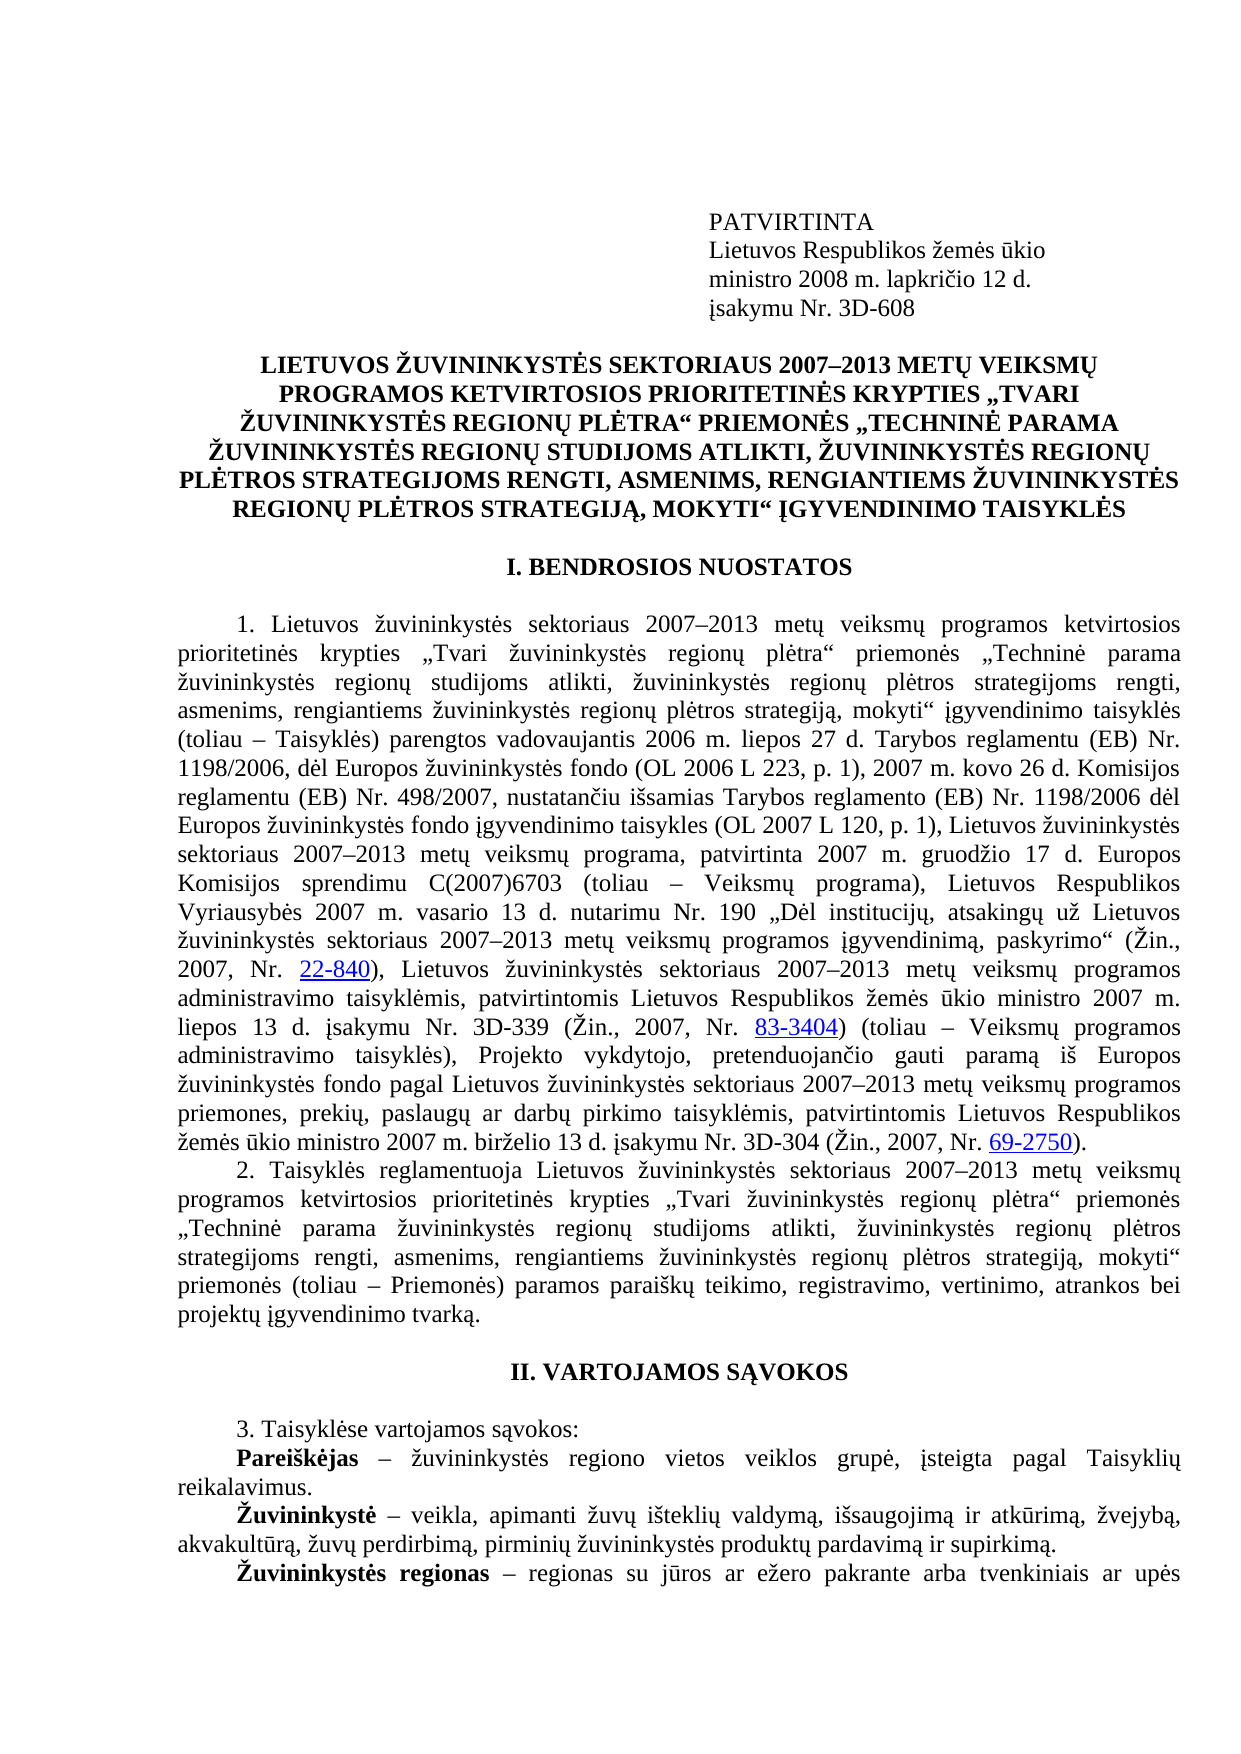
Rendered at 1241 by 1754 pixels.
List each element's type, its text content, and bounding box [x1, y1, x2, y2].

text Lietuvos Respublikos žemės ūkio [177, 235, 1181, 264]
text 1. Lietuvos žuvininkystės sektoriaus 2007–2013 metų veiksmų programos ketvirtosios prioritetinės krypties „Tvari žuvininkystės regionų plėtra“ priemonės „Techninė parama žuvininkystės regionų studijoms atlikti, žuvininkystės regionų plėtros strategijoms rengti, asmenims, rengiantiems žuvininkystės regionų plėtros strategiją, mokyti“ įgyvendinimo taisyklės (toliau – Taisyklės) parengtos vadovaujantis 2006 m. liepos 27 d. Tarybos reglamentu (EB) Nr. 1198/2006, dėl Europos žuvininkystės fondo (OL 2006 L 223, p. 1), 2007 m. kovo 26 d. Komisijos reglamentu (EB) Nr. 498/2007, nustatančiu išsamias Tarybos reglamento (EB) Nr. 1198/2006 dėl Europos žuvininkystės fondo įgyvendinimo taisykles (OL 2007 L 120, p. 1), Lietuvos žuvininkystės sektoriaus 2007–2013 metų veiksmų programa, patvirtinta 2007 m. gruodžio 17 d. Europos Komisijos sprendimu C(2007)6703 (toliau – Veiksmų programa), Lietuvos Respublikos Vyriausybės 2007 m. vasario 13 d. nutarimu Nr. 190 „Dėl institucijų, atsakingų už Lietuvos žuvininkystės sektoriaus 2007–2013 metų veiksmų programos įgyvendinimą, paskyrimo“ (Žin., 2007, Nr. 22-840), Lietuvos žuvininkystės sektoriaus 2007–2013 metų veiksmų programos administravimo taisyklėmis, patvirtintomis Lietuvos Respublikos žemės ūkio ministro 2007 m. liepos 13 d. įsakymu Nr. 3D-339 (Žin., 2007, Nr. 83-3404) (toliau – Veiksmų programos administravimo taisyklės), Projekto vykdytojo, pretenduojančio gauti paramą iš Europos žuvininkystės fondo pagal Lietuvos žuvininkystės sektoriaus 2007–2013 metų veiksmų programos priemones, prekių, paslaugų ar darbų pirkimo taisyklėmis, patvirtintomis Lietuvos Respublikos žemės ūkio ministro 2007 m. birželio 13 d. įsakymu Nr. 3D-304 (Žin., 2007, Nr. 69-2750). [177, 609, 1181, 1155]
text 2. Taisyklės reglamentuoja Lietuvos žuvininkystės sektoriaus 2007–2013 metų veiksmų programos ketvirtosios prioritetinės krypties „Tvari žuvininkystės regionų plėtra“ priemonės „Techninė parama žuvininkystės regionų studijoms atlikti, žuvininkystės regionų plėtros strategijoms rengti, asmenims, rengiantiems žuvininkystės regionų plėtros strategiją, mokyti“ priemonės (toliau – Priemonės) paramos paraiškų teikimo, registravimo, vertinimo, atrankos bei projektų įgyvendinimo tvarką. [177, 1155, 1181, 1328]
text Pareiškėjas – žuvininkystės regiono vietos veiklos grupė, įsteigta pagal Taisyklių reikalavimus. [177, 1443, 1181, 1500]
text II. VARTOJAMOS SĄVOKOS [177, 1357, 1181, 1385]
text Žuvininkystė – veikla, apimanti žuvų išteklių valdymą, išsaugojimą ir atkūrimą, žvejybą, akvakultūrą, žuvų perdirbimą, pirminių žuvininkystės produktų pardavimą ir supirkimą. [177, 1500, 1181, 1558]
text ministro 2008 m. lapkričio 12 d. [177, 264, 1181, 293]
text įsakymu Nr. 3D-608 [177, 293, 1181, 322]
text Žuvininkystės regionas – regionas su jūros ar ežero pakrante arba tvenkiniais ar upės [177, 1558, 1181, 1587]
text LIETUVOS ŽUVININKYSTĖS SEKTORIAUS 2007–2013 METŲ VEIKSMŲ PROGRAMOS KETVIRTOSIOS PRIORITETINĖS KRYPTIES „TVARI ŽUVININKYSTĖS REGIONŲ PLĖTRA“ PRIEMONĖS „TECHNINĖ PARAMA ŽUVININKYSTĖS REGIONŲ STUDIJOMS ATLIKTI, ŽUVININKYSTĖS REGIONŲ PLĖTROS STRATEGIJOMS RENGTI, ASMENIMS, RENGIANTIEMS ŽUVININKYSTĖS REGIONŲ PLĖTROS STRATEGIJĄ, MOKYTI“ ĮGYVENDINIMO TAISYKLĖS [177, 350, 1181, 523]
text 3. Taisyklėse vartojamos sąvokos: [177, 1414, 1181, 1443]
text I. BENDROSIOS NUOSTATOS [177, 552, 1181, 580]
text PATVIRTINTA [177, 207, 1181, 235]
